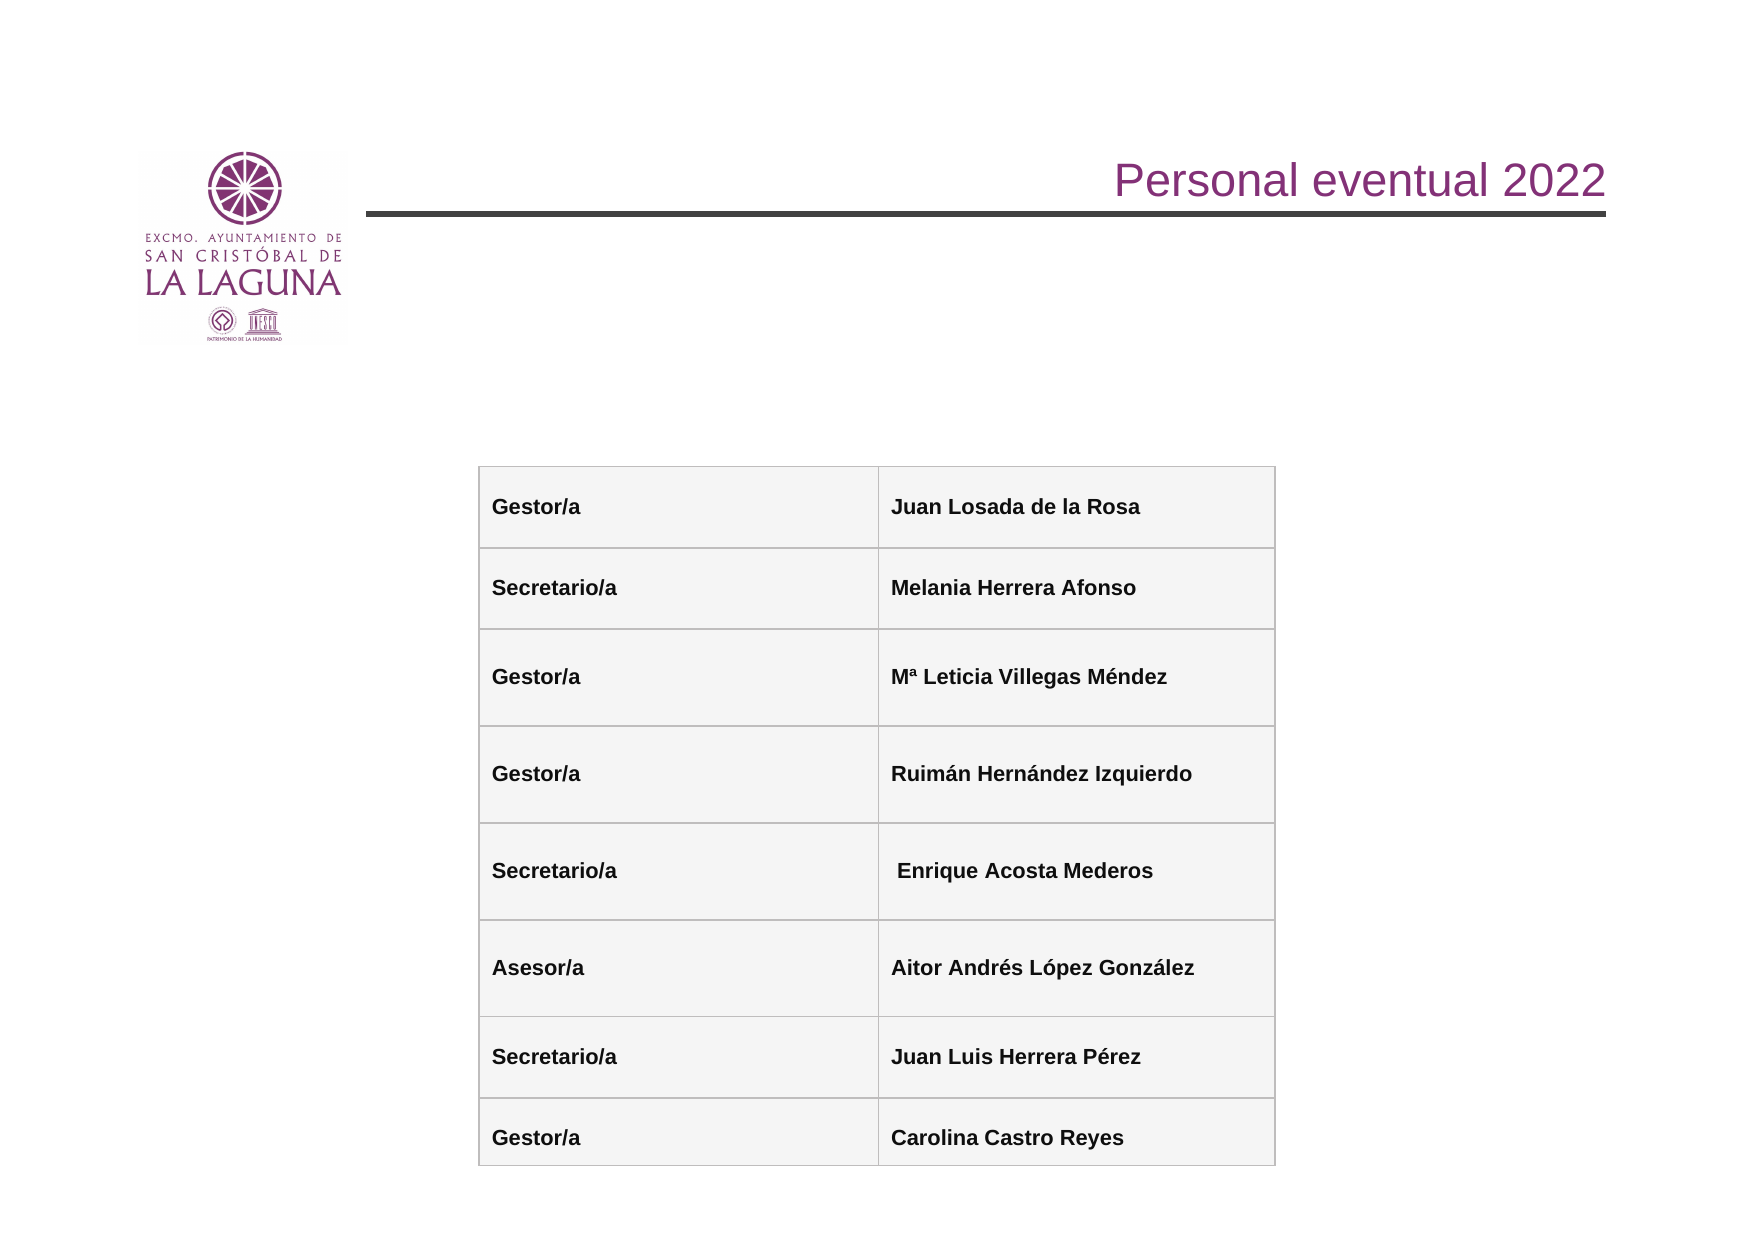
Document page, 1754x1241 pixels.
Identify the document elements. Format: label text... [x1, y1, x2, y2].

table_cell Aitor Andrés López González [879, 921, 1274, 1016]
table_cell Juan Luis Herrera Pérez [879, 1017, 1274, 1097]
table_cell Juan Losada de la Rosa [879, 467, 1274, 547]
table_cell Melania Herrera Afonso [879, 549, 1274, 628]
table_cell Asesor/a [480, 921, 878, 1016]
table_cell Enrique Acosta Mederos [879, 824, 1274, 919]
table_cell Gestor/a [480, 1099, 878, 1165]
table_cell Gestor/a [480, 467, 878, 547]
table_cell Ruimán Hernández Izquierdo [879, 727, 1274, 822]
table_cell Gestor/a [480, 630, 878, 725]
picture [138, 151, 348, 345]
table_cell Secretario/a [480, 824, 878, 919]
table_cell Gestor/a [480, 727, 878, 822]
table_cell Secretario/a [480, 1017, 878, 1097]
table_cell Secretario/a [480, 549, 878, 628]
table_cell Mª Leticia Villegas Méndez [879, 630, 1274, 725]
table_cell Carolina Castro Reyes [879, 1099, 1274, 1165]
